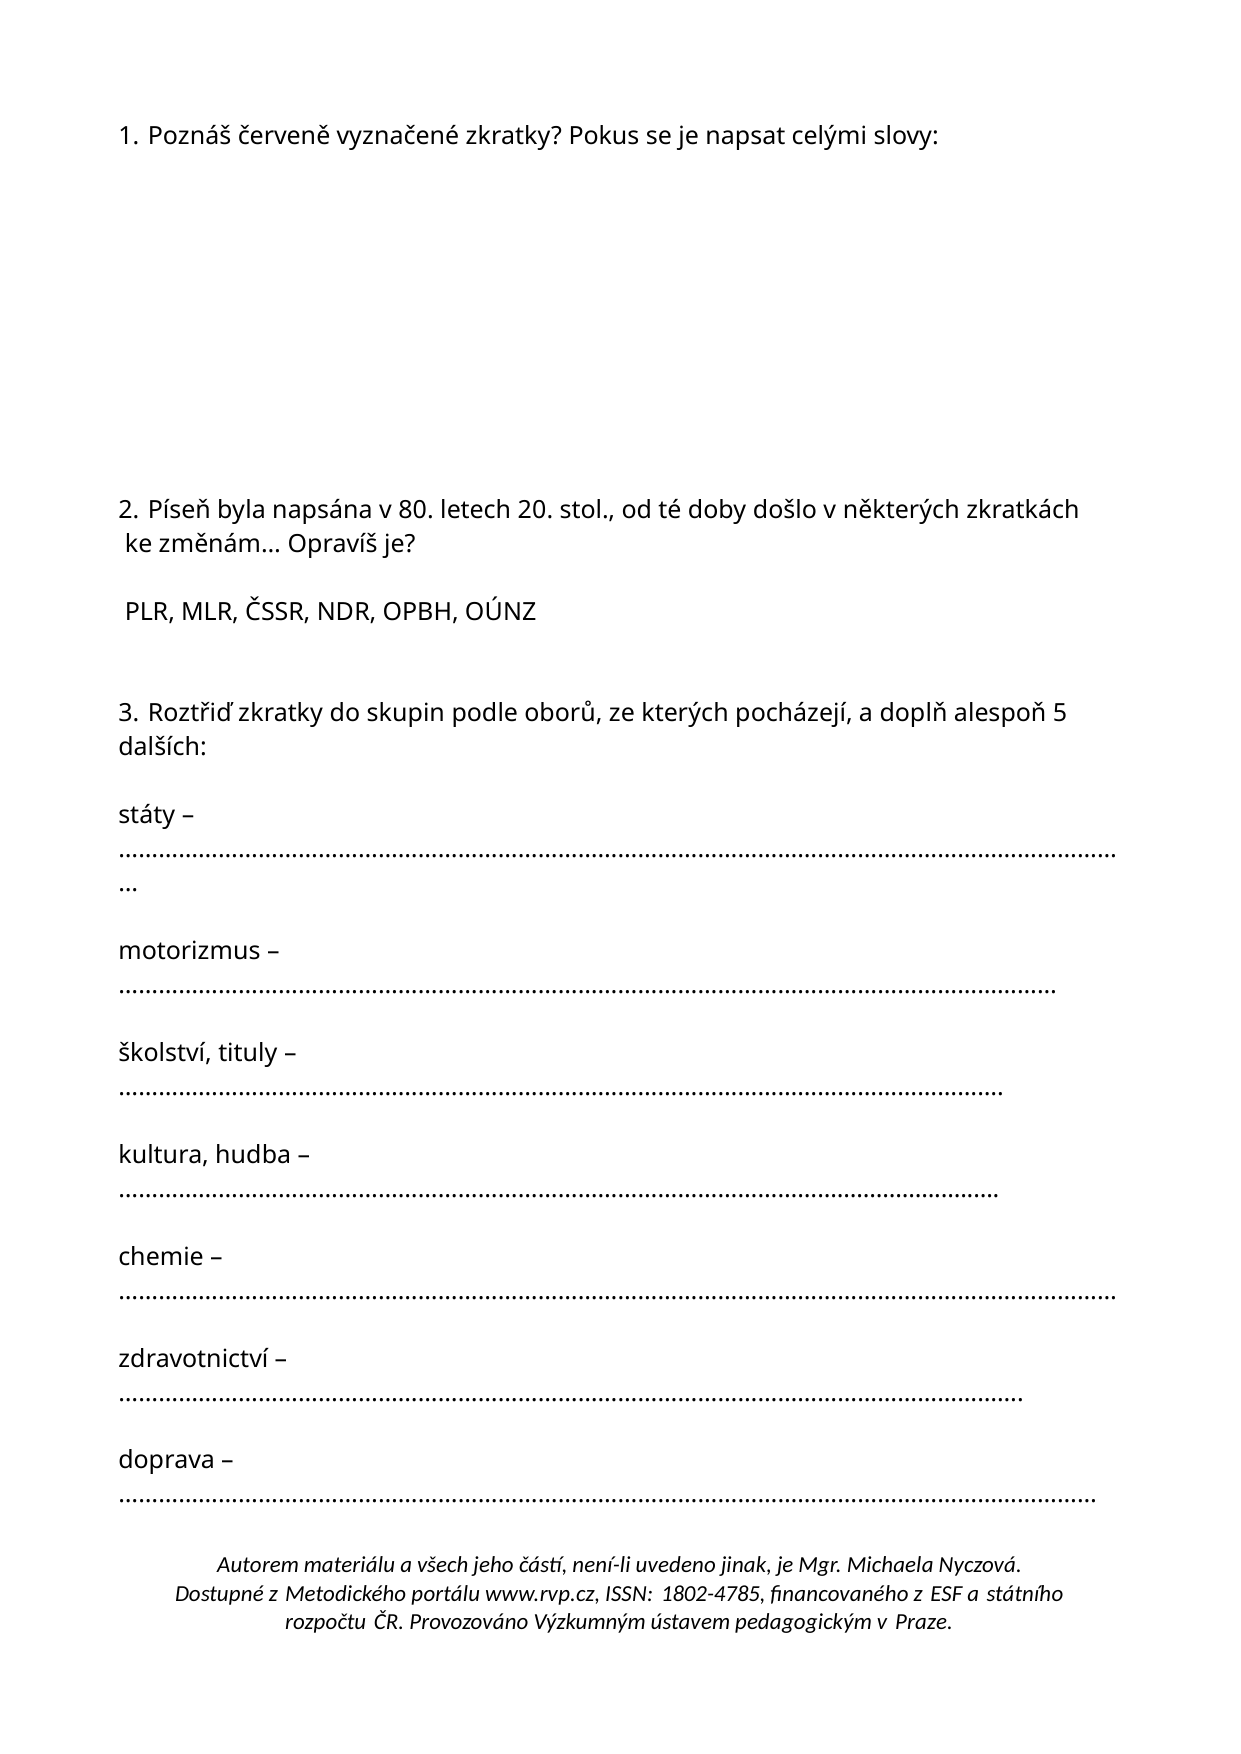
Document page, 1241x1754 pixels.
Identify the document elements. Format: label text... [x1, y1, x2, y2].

text státy – ……………………………………………………………………………………………………………………………………… [118, 797, 1122, 899]
text doprava – ………………………………………………………………………………………………………………………………… [118, 1442, 1122, 1510]
text 2. Píseň byla napsána v 80. letech 20. stol., od té doby došlo v některých zkratkách [118, 492, 1122, 526]
text chemie – …………………………………………………………………………………………………………………………………… [118, 1239, 1122, 1307]
text motorizmus – …………………………………………………………………………………………………………………………… [118, 933, 1122, 1001]
text 3. Roztřiď zkratky do skupin podle oborů, ze kterých pocházejí, a doplň alespoň 5 dalších: [118, 695, 1122, 763]
text kultura, hudba –……………………………………………………………………………………………............................ [118, 1137, 1122, 1205]
list Poznáš červeně vyznačené zkratky? Pokus se je napsat celými slovy: [118, 118, 1122, 152]
text školství, tituly – ……………………………………………………………………………………………………………………. [118, 1035, 1122, 1103]
text PLR, MLR, ČSSR, NDR, OPBH, OÚNZ [118, 593, 1122, 627]
text zdravotnictví – ………………………………………………………………………………………………………………………. [118, 1341, 1122, 1408]
text ke změnám… Opravíš je? [118, 526, 1122, 559]
